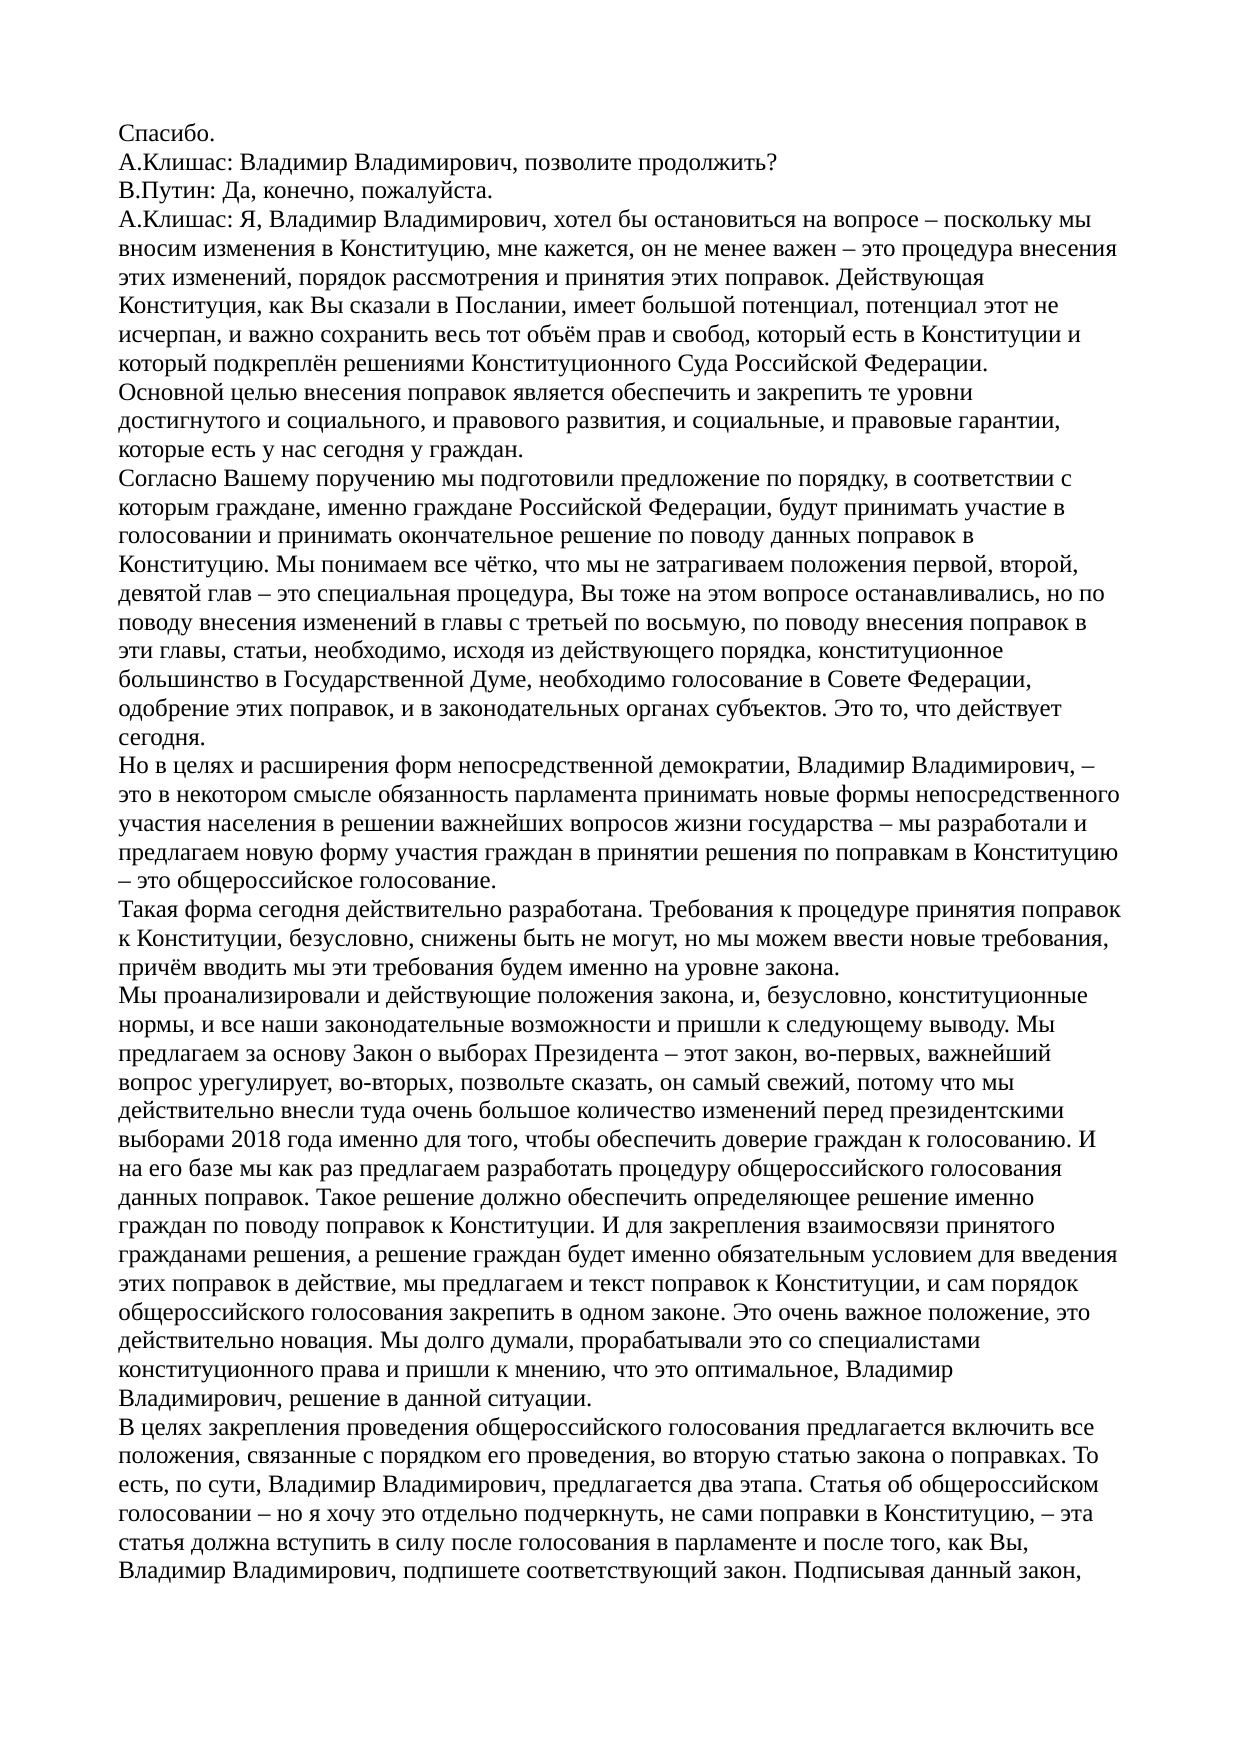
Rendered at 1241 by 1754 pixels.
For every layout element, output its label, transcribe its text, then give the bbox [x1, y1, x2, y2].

text А.Клишас: Я, Владимир Владимирович, хотел бы остановиться на вопросе – поскольку мы вносим изменения в Конституцию, мне кажется, он не менее важен – это процедура внесения этих изменений, порядок рассмотрения и принятия этих поправок. Действующая Конституция, как Вы сказали в Послании, имеет большой потенциал, потенциал этот не исчерпан, и важно сохранить весь тот объём прав и свобод, который есть в Конституции и который подкреплён решениями Конституционного Суда Российской Федерации. [118, 204, 1122, 377]
text Такая форма сегодня действительно разработана. Требования к процедуре принятия поправок к Конституции, безусловно, снижены быть не могут, но мы можем ввести новые требования, причём вводить мы эти требования будем именно на уровне закона. [118, 894, 1122, 981]
text В целях закрепления проведения общероссийского голосования предлагается включить все положения, связанные с порядком его проведения, во вторую статью закона о поправках. То есть, по сути, Владимир Владимирович, предлагается два этапа. Статья об общероссийском голосовании – но я хочу это отдельно подчеркнуть, не сами поправки в Конституцию, – эта статья должна вступить в силу после голосования в парламенте и после того, как Вы, Владимир Владимирович, подпишете соответствующий закон. Подписывая данный закон, [118, 1412, 1122, 1584]
text Спасибо. [118, 118, 1122, 147]
text А.Клишас: Владимир Владимирович, позволите продолжить? [118, 147, 1122, 176]
text Мы проанализировали и действующие положения закона, и, безусловно, конституционные нормы, и все наши законодательные возможности и пришли к следующему выводу. Мы предлагаем за основу Закон о выборах Президента – этот закон, во-первых, важнейший вопрос урегулирует, во-вторых, позвольте сказать, он самый свежий, потому что мы действительно внесли туда очень большое количество изменений перед президентскими выборами 2018 года именно для того, чтобы обеспечить доверие граждан к голосованию. И на его базе мы как раз предлагаем разработать процедуру общероссийского голосования данных поправок. Такое решение должно обеспечить определяющее решение именно граждан по поводу поправок к Конституции. И для закрепления взаимосвязи принятого гражданами решения, а решение граждан будет именно обязательным условием для введения этих поправок в действие, мы предлагаем и текст поправок к Конституции, и сам порядок общероссийского голосования закрепить в одном законе. Это очень важное положение, это действительно новация. Мы долго думали, прорабатывали это со специалистами конституционного права и пришли к мнению, что это оптимальное, Владимир Владимирович, решение в данной ситуации. [118, 981, 1122, 1412]
text Но в целях и расширения форм непосредственной демократии, Владимир Владимирович, – это в некотором смысле обязанность парламента принимать новые формы непосредственного участия населения в решении важнейших вопросов жизни государства – мы разработали и предлагаем новую форму участия граждан в принятии решения по поправкам в Конституцию – это общероссийское голосование. [118, 751, 1122, 894]
text В.Путин: Да, конечно, пожалуйста. [118, 176, 1122, 204]
text Согласно Вашему поручению мы подготовили предложение по порядку, в соответствии с которым граждане, именно граждане Российской Федерации, будут принимать участие в голосовании и принимать окончательное решение по поводу данных поправок в Конституцию. Мы понимаем все чётко, что мы не затрагиваем положения первой, второй, девятой глав – это специальная процедура, Вы тоже на этом вопросе останавливались, но по поводу внесения изменений в главы с третьей по восьмую, по поводу внесения поправок в эти главы, статьи, необходимо, исходя из действующего порядка, конституционное большинство в Государственной Думе, необходимо голосование в Совете Федерации, одобрение этих поправок, и в законодательных органах субъектов. Это то, что действует сегодня. [118, 463, 1122, 751]
text Основной целью внесения поправок является обеспечить и закрепить те уровни достигнутого и социального, и правового развития, и социальные, и правовые гарантии, которые есть у нас сегодня у граждан. [118, 377, 1122, 463]
